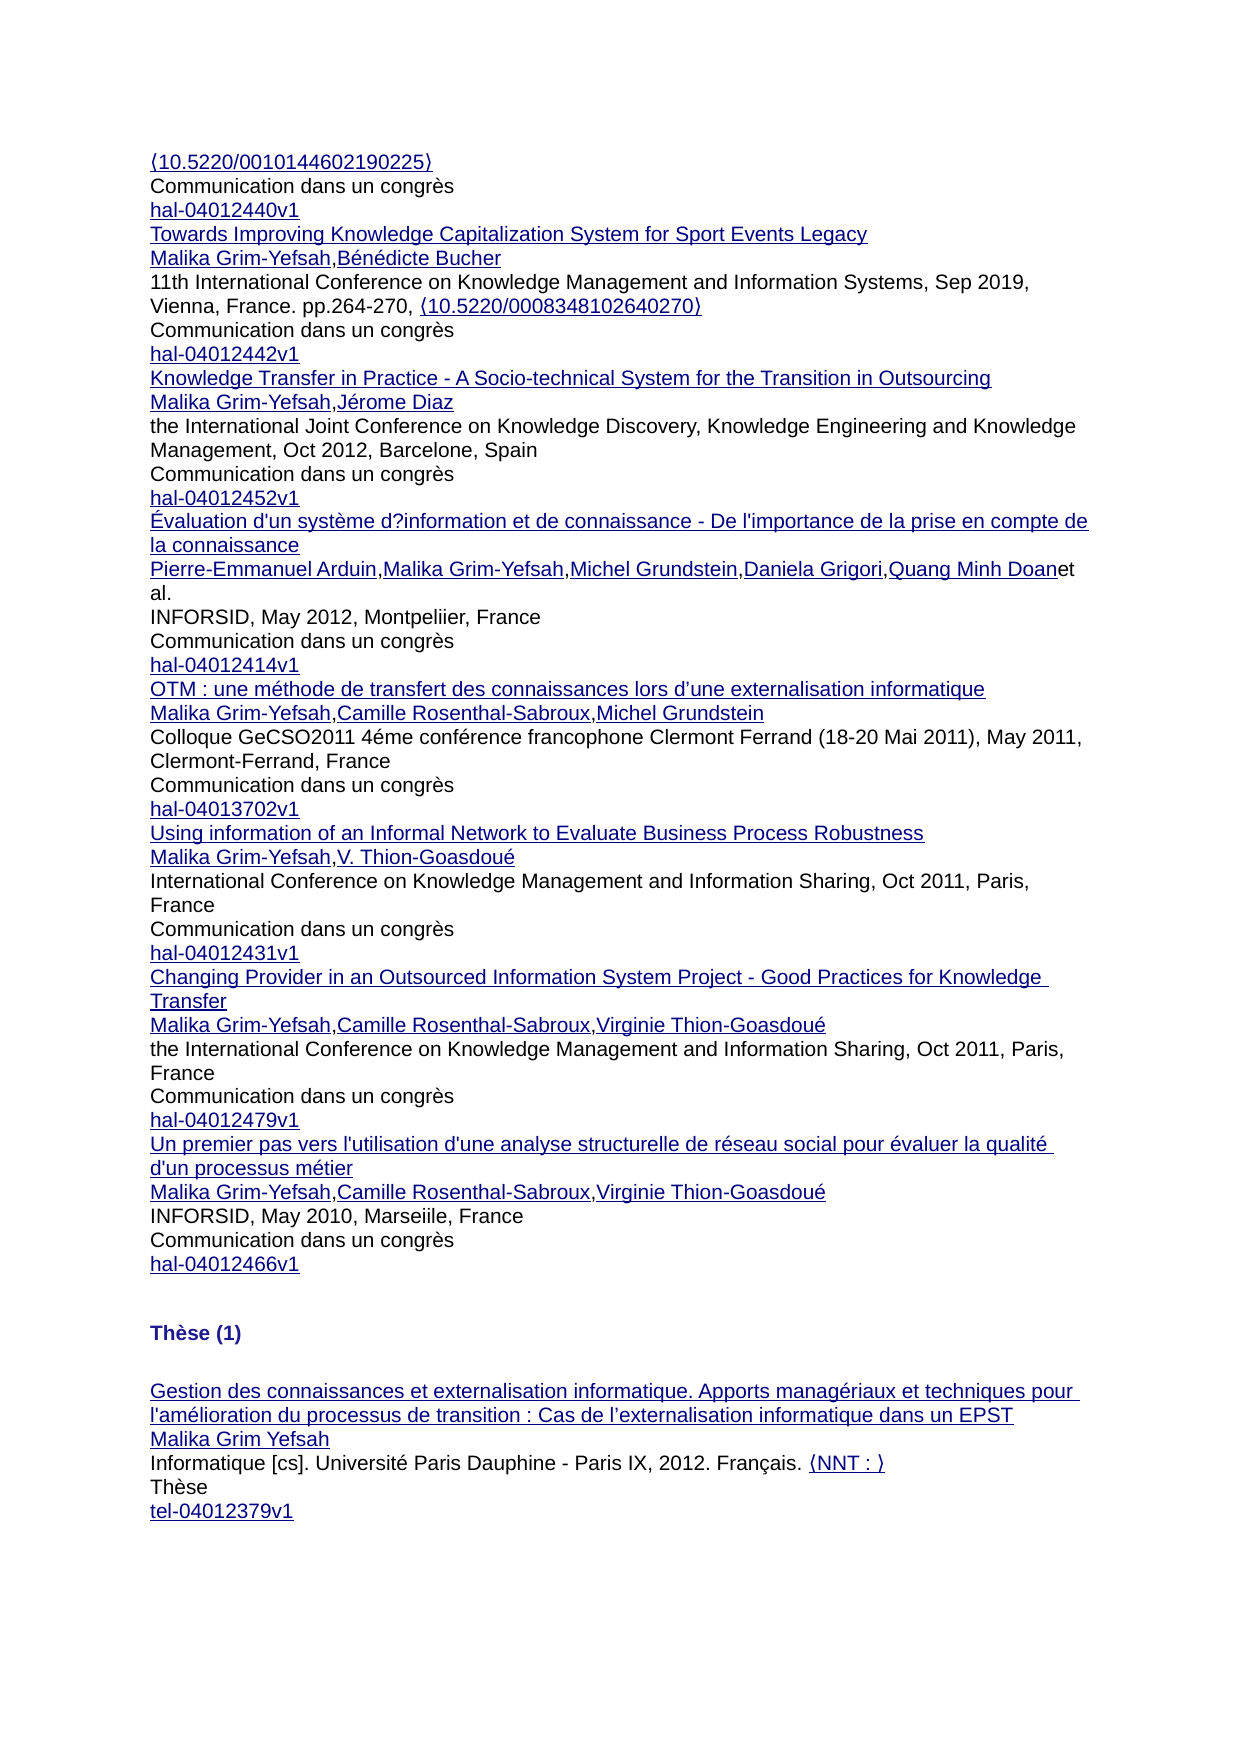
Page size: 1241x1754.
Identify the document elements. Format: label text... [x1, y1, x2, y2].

table_cell Knowledge Transfer in Practice - A Socio-technical System for the Transition in Outsourcing Malika Grim-Yefsah,Jérome Diaz the International Joint Conference on Knowledge Discovery, Knowledge Engineering and Knowledge Management, Oct 2012, Barcelone, Spain Communication dans un congrès hal-04012452v1 [150, 366, 1090, 509]
table_cell Using information of an Informal Network to Evaluate Business Process Robustness Malika Grim-Yefsah,V. Thion-Goasdoué International Conference on Knowledge Management and Information Sharing, Oct 2011, Paris, France Communication dans un congrès hal-04012431v1 [150, 821, 1090, 964]
table_cell Un premier pas vers l'utilisation d'une analyse structurelle de réseau social pour évaluer la qualité d'un processus métier Malika Grim-Yefsah,Camille Rosenthal-Sabroux,Virginie Thion-Goasdoué INFORSID, May 2010, Marseiile, France Communication dans un congrès hal-04012466v1 [150, 1132, 1090, 1276]
table_cell Modeling Sport Events Legacy based on Olympic Games Malika Grim-Yefsah,Thibault Petiet,Arthur Vignais,Badamassi Jadi KMIS 2020, 12th International Joint Conference on Knowledge Discovery, Knowledge Engineering and Knowledge Management, Nov 2020, Online streaming, France. pp.219-225, ⟨10.5220/0010144602190225⟩ Communication dans un congrès hal-04012440v1 [150, 150, 1090, 222]
table_cell Changing Provider in an Outsourced Information System Project - Good Practices for Knowledge Transfer Malika Grim-Yefsah,Camille Rosenthal-Sabroux,Virginie Thion-Goasdoué the International Conference on Knowledge Management and Information Sharing, Oct 2011, Paris, France Communication dans un congrès hal-04012479v1 [150, 965, 1090, 1132]
subtitle Thèse (1) [150, 1321, 1090, 1345]
table_header Gestion des connaissances et externalisation informatique. Apports managériaux et techniques pour l'amélioration du processus de transition : Cas de l’externalisation informatique dans un EPST Malika Grim Yefsah Informatique [cs]. Université Paris Dauphine - Paris IX, 2012. Français. ⟨NNT : ⟩ Thèse tel-04012379v1 [150, 1379, 1090, 1523]
table_cell Évaluation d'un système d?information et de connaissance - De l'importance de la prise en compte de la connaissance Pierre-Emmanuel Arduin,Malika Grim-Yefsah,Michel Grundstein,Daniela Grigori,Quang Minh Doanet al. INFORSID, May 2012, Montpeliier, France Communication dans un congrès hal-04012414v1 [150, 509, 1090, 677]
table_cell OTM : une méthode de transfert des connaissances lors d’une externalisation informatique Malika Grim-Yefsah,Camille Rosenthal-Sabroux,Michel Grundstein Colloque GeCSO2011 4éme conférence francophone Clermont Ferrand (18-20 Mai 2011), May 2011, Clermont-Ferrand, France Communication dans un congrès hal-04013702v1 [150, 677, 1090, 821]
table_cell Towards Improving Knowledge Capitalization System for Sport Events Legacy Malika Grim-Yefsah,Bénédicte Bucher 11th International Conference on Knowledge Management and Information Systems, Sep 2019, Vienna, France. pp.264-270, ⟨10.5220/0008348102640270⟩ Communication dans un congrès hal-04012442v1 [150, 222, 1090, 366]
